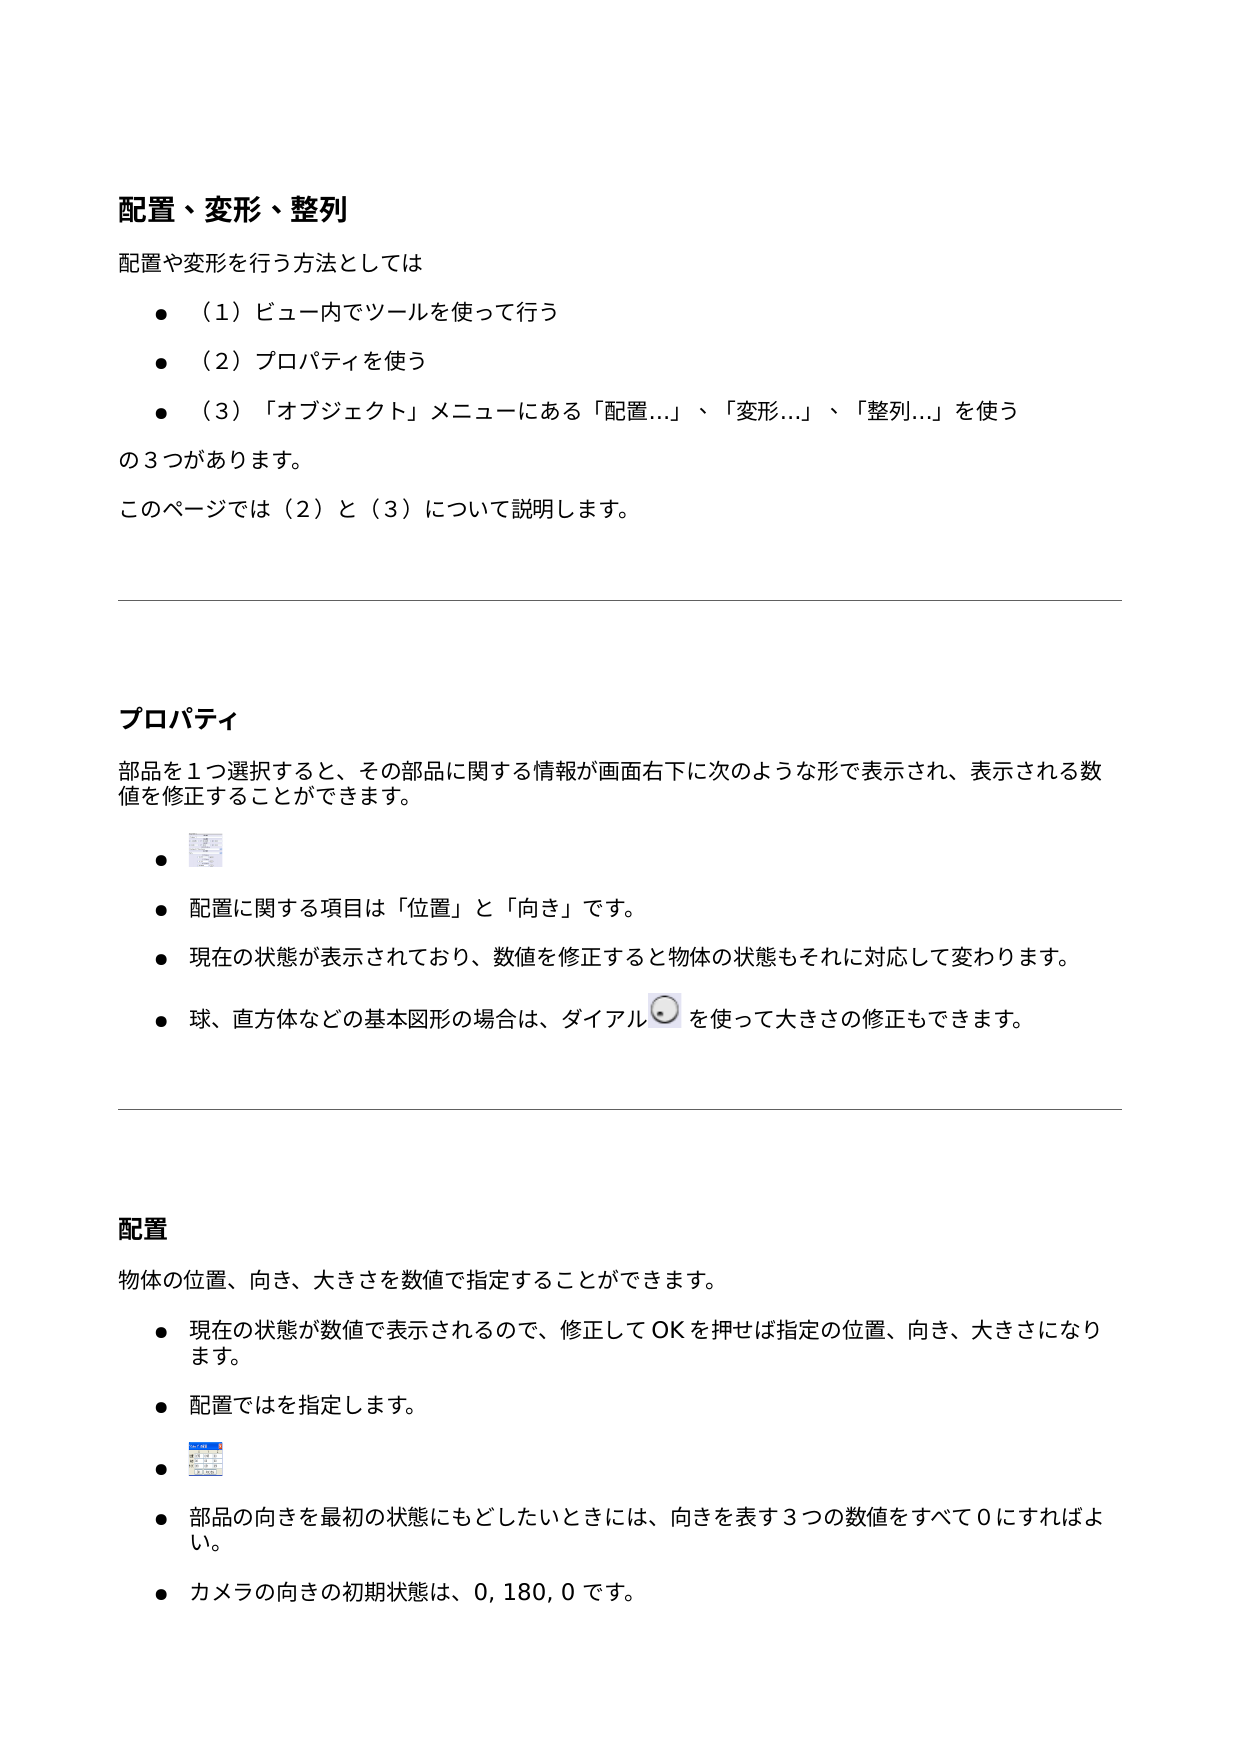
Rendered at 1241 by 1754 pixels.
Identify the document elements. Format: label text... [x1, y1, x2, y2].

picture [188, 833, 223, 867]
list カメラの向きの初期状態は、0, 180, 0 です。 [153, 1579, 1122, 1606]
subtitle 配置、変形、整列 [118, 193, 1122, 227]
list 配置ではを指定します。 [153, 1393, 1122, 1419]
text 部品を１つ選択すると、その部品に関する情報が画面右下に次のような形で表示され、表示される数値を修正することができます。 [118, 759, 1122, 810]
list 現在の状態が数値で表示されるので、修正してOKを押せば指定の位置、向き、大きさになります。 [153, 1317, 1122, 1370]
text の３つがあります。 [118, 448, 1122, 474]
list （１）ビュー内でツールを使って行う [153, 300, 1122, 326]
subtitle プロパティ [118, 705, 1122, 734]
list 部品の向きを最初の状態にもどしたいときには、向きを表す３つの数値をすべて０にすればよい。 [153, 1505, 1122, 1556]
text 配置や変形を行う方法としては [118, 251, 1122, 277]
text このページでは（２）と（３）について説明します。 [118, 497, 1122, 523]
picture [648, 993, 682, 1028]
list （２）プロパティを使う [153, 349, 1122, 375]
text 物体の位置、向き、大きさを数値で指定することができます。 [118, 1268, 1122, 1294]
subtitle 配置 [118, 1215, 1122, 1244]
list 現在の状態が表示されており、数値を修正すると物体の状態もそれに対応して変わります。 [153, 945, 1122, 970]
picture [188, 1442, 223, 1476]
list 配置に関する項目は「位置」と「向き」です。 [153, 896, 1122, 921]
list 球、直方体などの基本図形の場合は、ダイアル を使って大きさの修正もできます。 [153, 994, 1122, 1033]
list （３）「オブジェクト」メニューにある「配置...」、「変形...」、「整列...」を使う [153, 398, 1122, 425]
